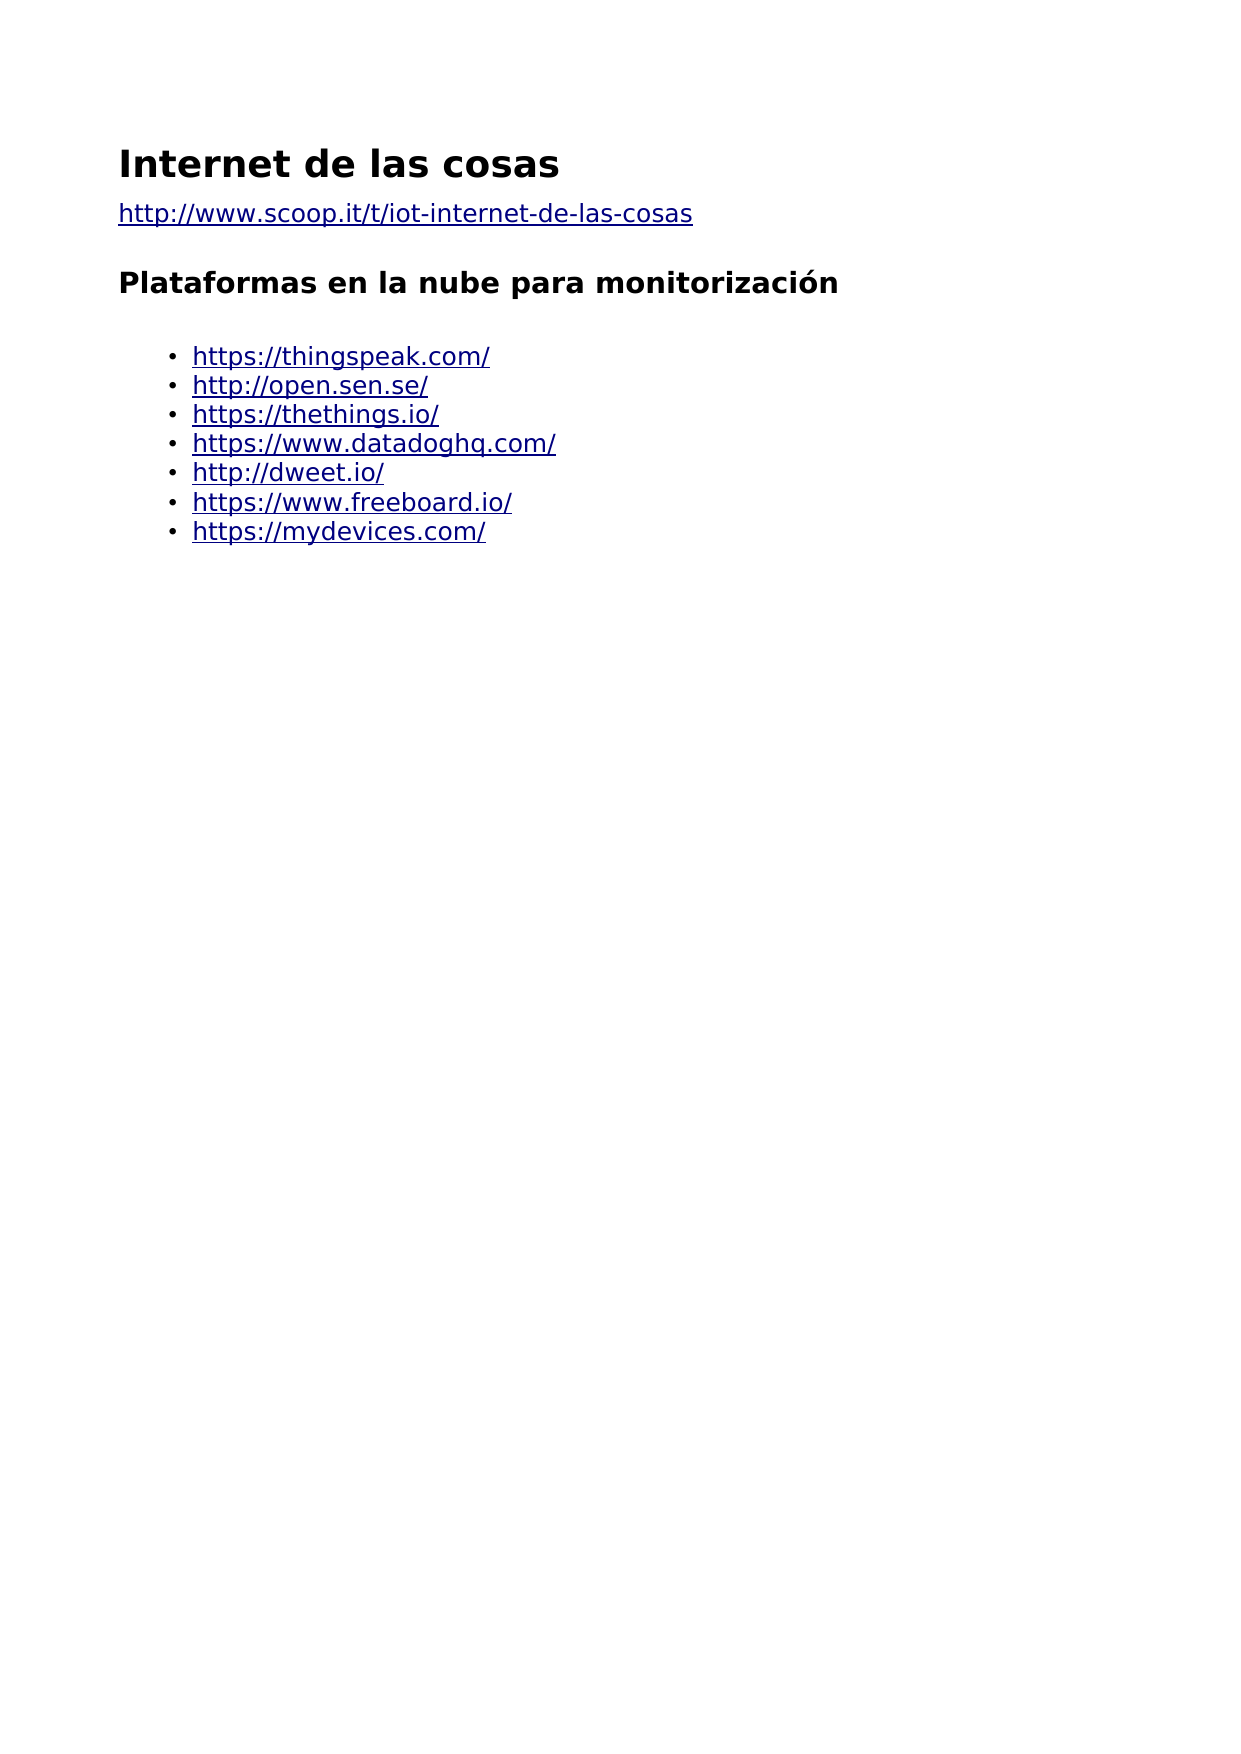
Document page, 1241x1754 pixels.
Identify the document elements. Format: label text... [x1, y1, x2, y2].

list http://open.sen.se/ [177, 371, 1122, 400]
list https://thingspeak.com/ [177, 342, 1122, 371]
list https://mydevices.com/ [177, 517, 1122, 546]
list https://www.datadoghq.com/ [177, 429, 1122, 458]
list https://www.freeboard.io/ [177, 488, 1122, 517]
list http://dweet.io/ [177, 458, 1122, 488]
text http://www.scoop.it/t/iot-internet-de-las-cosas [118, 199, 1122, 228]
subtitle Plataformas en la nube para monitorización [118, 266, 1122, 300]
subtitle Internet de las cosas [118, 143, 1122, 187]
list https://thethings.io/ [177, 400, 1122, 429]
